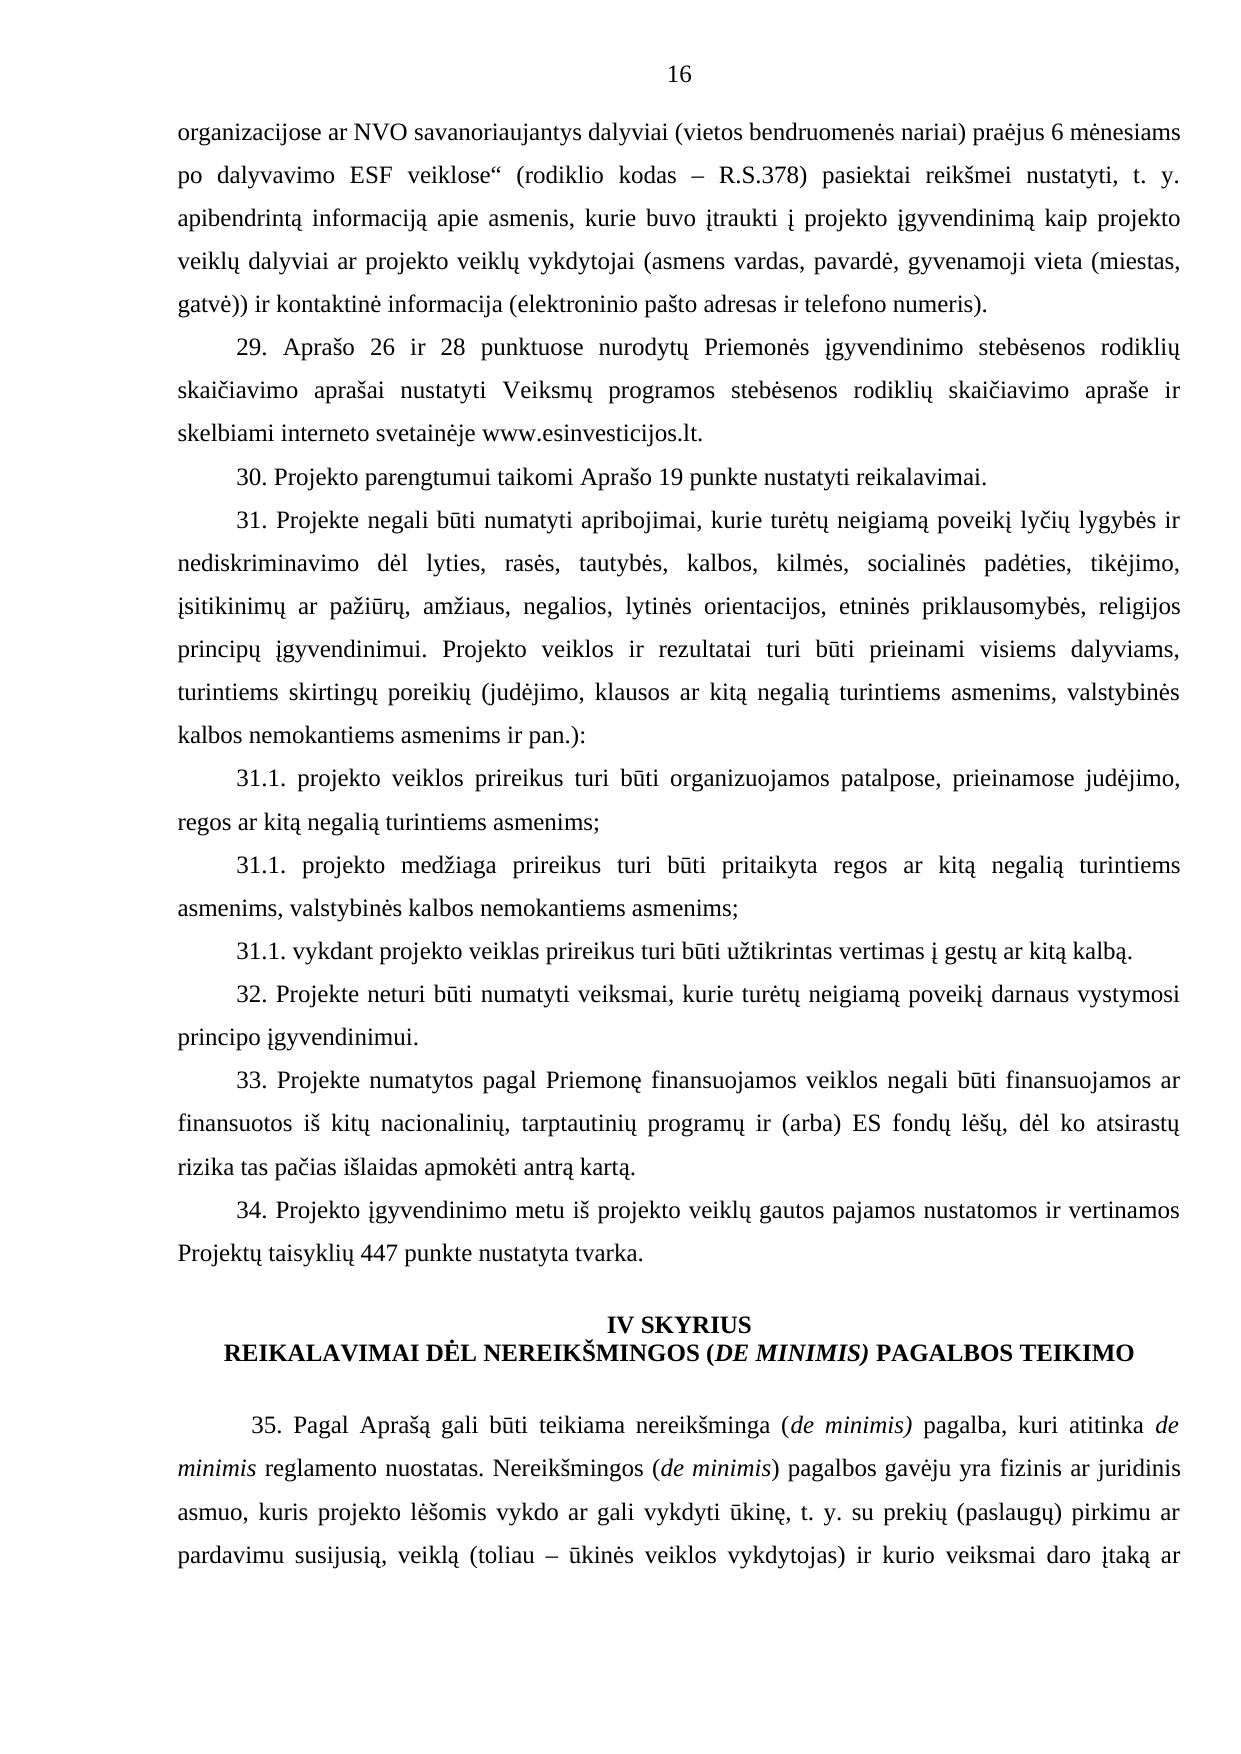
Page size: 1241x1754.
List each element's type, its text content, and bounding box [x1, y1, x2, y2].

text 31.1. projekto medžiaga prireikus turi būti pritaikyta regos ar kitą negalią turintiems asmenims, valstybinės kalbos nemokantiems asmenims; [177, 850, 1181, 922]
text 31.1. vykdant projekto veiklas prireikus turi būti užtikrintas vertimas į gestų ar kitą kalbą. [177, 936, 1181, 965]
text 31.1. projekto veiklos prireikus turi būti organizuojamos patalpose, prieinamose judėjimo, regos ar kitą negalią turintiems asmenims; [177, 763, 1181, 835]
text 32. Projekte neturi būti numatyti veiksmai, kurie turėtų neigiamą poveikį darnaus vystymosi principo įgyvendinimui. [177, 979, 1181, 1051]
text organizacijose ar NVO savanoriaujantys dalyviai (vietos bendruomenės nariai) praėjus 6 mėnesiams po dalyvavimo ESF veiklose“ (rodiklio kodas – R.S.378) pasiektai reikšmei nustatyti, t. y. apibendrintą informaciją apie asmenis, kurie buvo įtraukti į projekto įgyvendinimą kaip projekto veiklų dalyviai ar projekto veiklų vykdytojai (asmens vardas, pavardė, gyvenamoji vieta (miestas, gatvė)) ir kontaktinė informacija (elektroninio pašto adresas ir telefono numeris). [177, 117, 1181, 318]
text REIKALAVIMAI DĖL NEREIKŠMINGOS (DE MINIMIS) PAGALBOS TEIKIMO [177, 1338, 1181, 1367]
text 29. Aprašo 26 ir 28 punktuose nurodytų Priemonės įgyvendinimo stebėsenos rodiklių skaičiavimo aprašai nustatyti Veiksmų programos stebėsenos rodiklių skaičiavimo apraše ir skelbiami interneto svetainėje www.esinvesticijos.lt. [177, 332, 1181, 447]
text 35. Pagal Aprašą gali būti teikiama nereikšminga (de minimis) pagalba, kuri atitinka de minimis reglamento nuostatas. Nereikšmingos (de minimis) pagalbos gavėju yra fizinis ar juridinis asmuo, kuris projekto lėšomis vykdo ar gali vykdyti ūkinę, t. y. su prekių (paslaugų) pirkimu ar pardavimu susijusią, veiklą (toliau – ūkinės veiklos vykdytojas) ir kurio veiksmai daro įtaką ar [177, 1410, 1181, 1568]
text IV SKYRIUS [177, 1310, 1181, 1338]
text 34. Projekto įgyvendinimo metu iš projekto veiklų gautos pajamos nustatomos ir vertinamos Projektų taisyklių 447 punkte nustatyta tvarka. [177, 1195, 1181, 1267]
text 30. Projekto parengtumui taikomi Aprašo 19 punkte nustatyti reikalavimai. [236, 462, 1181, 490]
text 31. Projekte negali būti numatyti apribojimai, kurie turėtų neigiamą poveikį lyčių lygybės ir nediskriminavimo dėl lyties, rasės, tautybės, kalbos, kilmės, socialinės padėties, tikėjimo, įsitikinimų ar pažiūrų, amžiaus, negalios, lytinės orientacijos, etninės priklausomybės, religijos principų įgyvendinimui. Projekto veiklos ir rezultatai turi būti prieinami visiems dalyviams, turintiems skirtingų poreikių (judėjimo, klausos ar kitą negalią turintiems asmenims, valstybinės kalbos nemokantiems asmenims ir pan.): [177, 505, 1181, 749]
text 33. Projekte numatytos pagal Priemonę finansuojamos veiklos negali būti finansuojamos ar finansuotos iš kitų nacionalinių, tarptautinių programų ir (arba) ES fondų lėšų, dėl ko atsirastų rizika tas pačias išlaidas apmokėti antrą kartą. [177, 1065, 1181, 1180]
